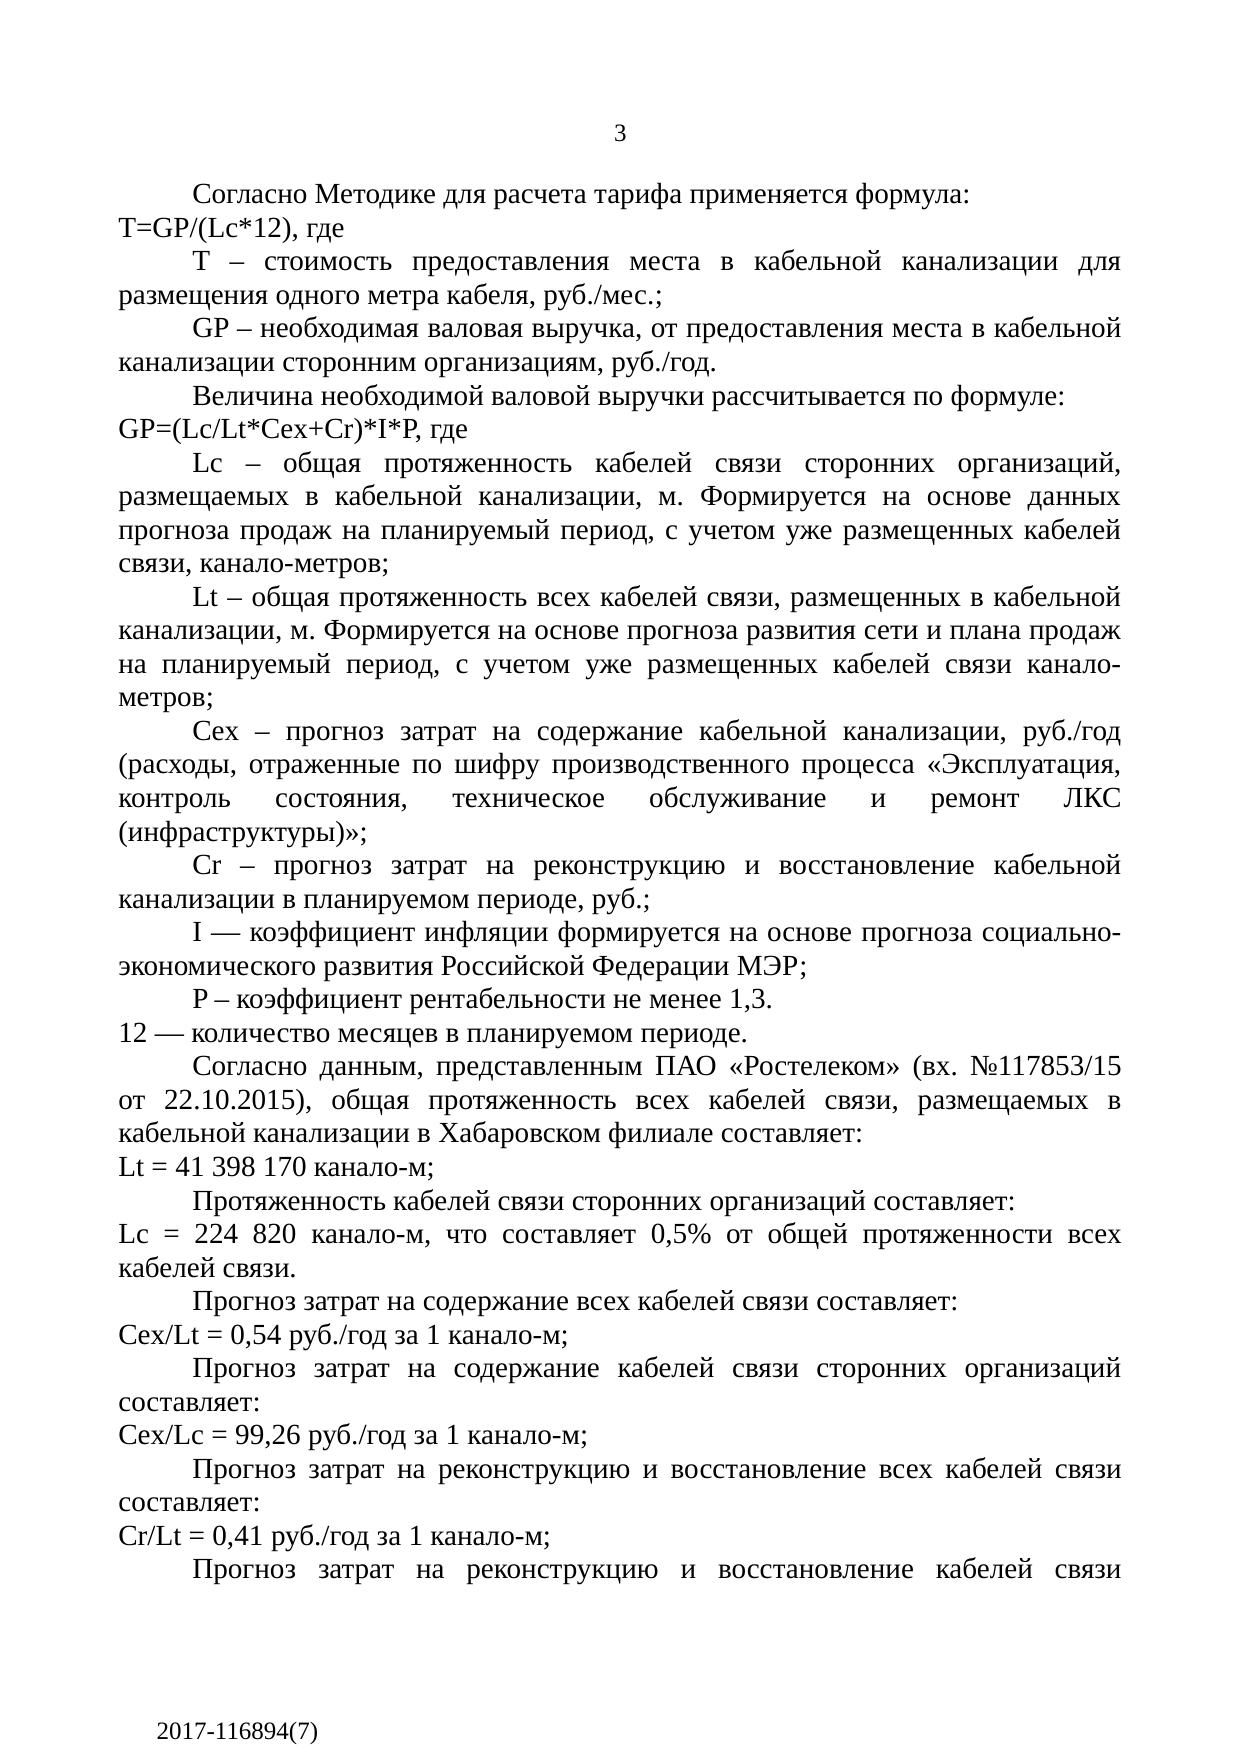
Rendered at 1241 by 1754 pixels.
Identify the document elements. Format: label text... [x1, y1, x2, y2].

text Величина необходимой валовой выручки рассчитывается по формуле: [118, 378, 1122, 411]
text Lt = 41 398 170 канало-м; [118, 1149, 1122, 1183]
text GP – необходимая валовая выручка, от предоставления места в кабельной канализации сторонним организациям, руб./год. [118, 311, 1122, 378]
text GP=(Lc/Lt*Cex+Cr)*I*P, где [118, 411, 1122, 445]
text Прогноз затрат на реконструкцию и восстановление всех кабелей связи составляет: [118, 1451, 1122, 1518]
text Прогноз затрат на реконструкцию и восстановление кабелей связи [118, 1552, 1122, 1585]
text Lc – общая протяженность кабелей связи сторонних организаций, размещаемых в кабельной канализации, м. Формируется на основе данных прогноза продаж на планируемый период, с учетом уже размещенных кабелей связи, канало-метров; [118, 445, 1122, 579]
text Протяженность кабелей связи сторонних организаций составляет: [118, 1183, 1122, 1216]
text Согласно Методике для расчета тарифа применяется формула: [118, 176, 1122, 210]
text Прогноз затрат на содержание кабелей связи сторонних организаций составляет: [118, 1350, 1122, 1417]
text P – коэффициент рентабельности не менее 1,3. [118, 981, 1122, 1015]
text Cr – прогноз затрат на реконструкцию и восстановление кабельной канализации в планируемом периоде, руб.; [118, 847, 1122, 914]
text Cr/Lt = 0,41 руб./год за 1 канало-м; [118, 1518, 1122, 1552]
text Cex/Lc = 99,26 руб./год за 1 канало-м; [118, 1417, 1122, 1451]
text Прогноз затрат на содержание всех кабелей связи составляет: [118, 1283, 1122, 1317]
text 12 — количество месяцев в планируемом периоде. [118, 1015, 1122, 1048]
text Cex/Lt = 0,54 руб./год за 1 канало-м; [118, 1317, 1122, 1350]
text Cex – прогноз затрат на содержание кабельной канализации, руб./год (расходы, отраженные по шифру производственного процесса «Эксплуатация, контроль состояния, техническое обслуживание и ремонт ЛКС (инфраструктуры)»; [118, 713, 1122, 847]
text Lc = 224 820 канало-м, что составляет 0,5% от общей протяженности всех кабелей связи. [118, 1216, 1122, 1283]
text T – стоимость предоставления места в кабельной канализации для размещения одного метра кабеля, руб./мес.; [118, 243, 1122, 311]
text Согласно данным, представленным ПАО «Ростелеком» (вх. №117853/15 от 22.10.2015), общая протяженность всех кабелей связи, размещаемых в кабельной канализации в Хабаровском филиале составляет: [118, 1048, 1122, 1149]
text I — коэффициент инфляции формируется на основе прогноза социально-экономического развития Российской Федерации МЭР; [118, 914, 1122, 981]
text T=GP/(Lc*12), где [118, 210, 1122, 243]
text Lt – общая протяженность всех кабелей связи, размещенных в кабельной канализации, м. Формируется на основе прогноза развития сети и плана продаж на планируемый период, с учетом уже размещенных кабелей связи канало-метров; [118, 579, 1122, 713]
